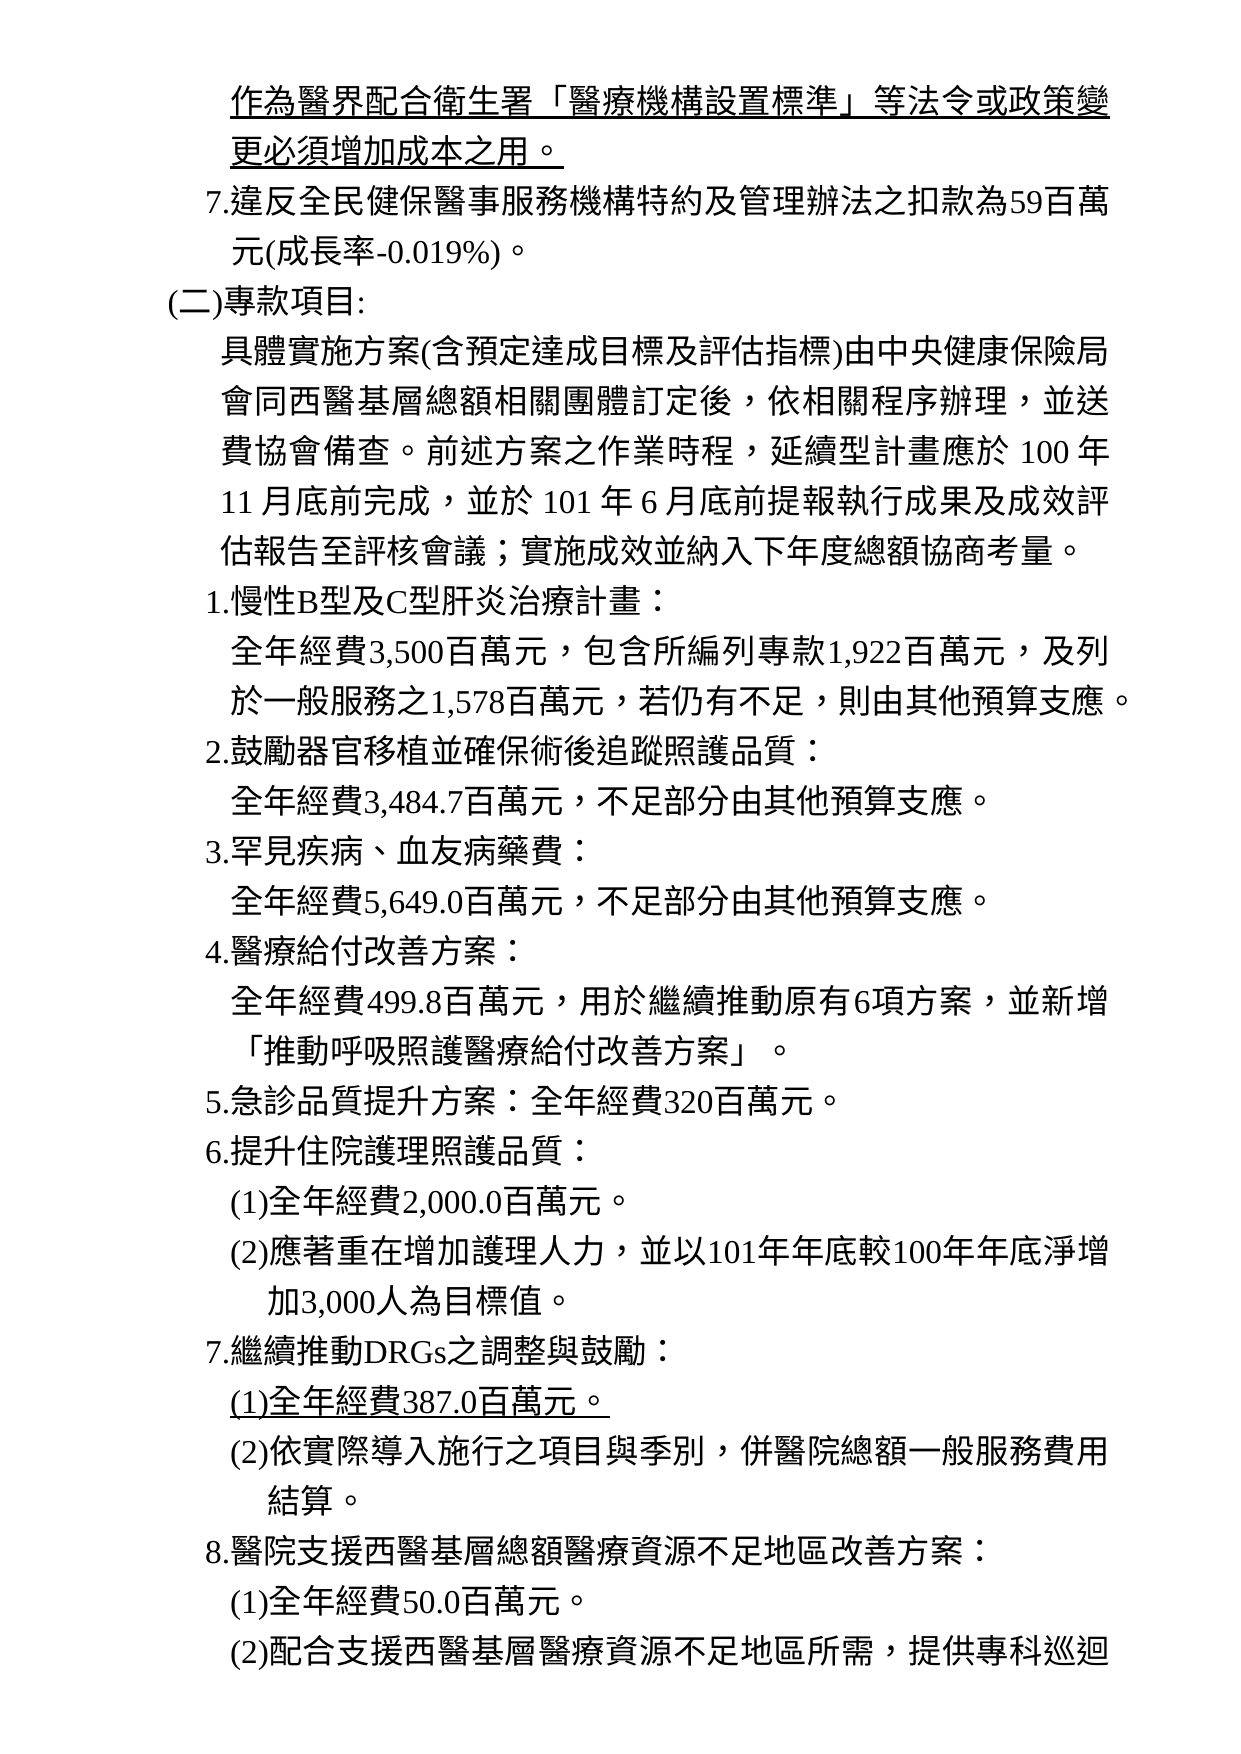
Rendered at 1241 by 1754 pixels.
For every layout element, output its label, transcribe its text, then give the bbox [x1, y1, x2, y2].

text 更必須增加成本之用。 [230, 119, 1110, 174]
text 4.醫療給付改善方案： [205, 924, 1110, 974]
text 具體實施方案(含預定達成目標及評估指標)由中央健康保險局會同西醫基層總額相關團體訂定後，依相關程序辦理，並送費協會備查。前述方案之作業時程，延續型計畫應於100年11月底前完成，並於101年6月底前提報執行成果及成效評估報告至評核會議；實施成效並納入下年度總額協商考量。 [220, 324, 1110, 574]
text 1.慢性B型及C型肝炎治療計畫： [205, 574, 1110, 624]
text 全年經費3,484.7百萬元，不足部分由其他預算支應。 [230, 774, 1110, 824]
text (二)專款項目: [167, 274, 1110, 324]
text (1)全年經費50.0百萬元。 [230, 1574, 1110, 1624]
text 2.鼓勵器官移植並確保術後追蹤照護品質： [205, 724, 1110, 774]
text 作為醫界配合衛生署「醫療機構設置標準」等法令或政策變 [230, 74, 1110, 116]
text (2)依實際導入施行之項目與季別，併醫院總額一般服務費用結算。 [230, 1424, 1110, 1524]
text (1)全年經費387.0百萬元。 [230, 1374, 1110, 1424]
text (2)配合支援西醫基層醫療資源不足地區所需，提供專科巡迴 [230, 1624, 1110, 1674]
text 6.提升住院護理照護品質： [205, 1124, 1110, 1174]
text 全年經費3,500百萬元，包含所編列專款1,922百萬元，及列於一般服務之1,578百萬元，若仍有不足，則由其他預算支應。 [230, 624, 1110, 724]
text 全年經費499.8百萬元，用於繼續推動原有6項方案，並新增「推動呼吸照護醫療給付改善方案」。 [230, 974, 1110, 1074]
text 7.繼續推動DRGs之調整與鼓勵： [205, 1324, 1110, 1374]
text 8.醫院支援西醫基層總額醫療資源不足地區改善方案： [205, 1524, 1110, 1574]
text 7.違反全民健保醫事服務機構特約及管理辦法之扣款為59百萬元(成長率-0.019%)。 [205, 174, 1110, 274]
text 5.急診品質提升方案：全年經費320百萬元。 [205, 1074, 1110, 1124]
text (1)全年經費2,000.0百萬元。 [230, 1174, 1110, 1224]
text (2)應著重在增加護理人力，並以101年年底較100年年底淨增加3,000人為目標值。 [230, 1224, 1110, 1324]
text 3.罕見疾病、血友病藥費： [205, 824, 1110, 874]
text 全年經費5,649.0百萬元，不足部分由其他預算支應。 [230, 874, 1110, 924]
